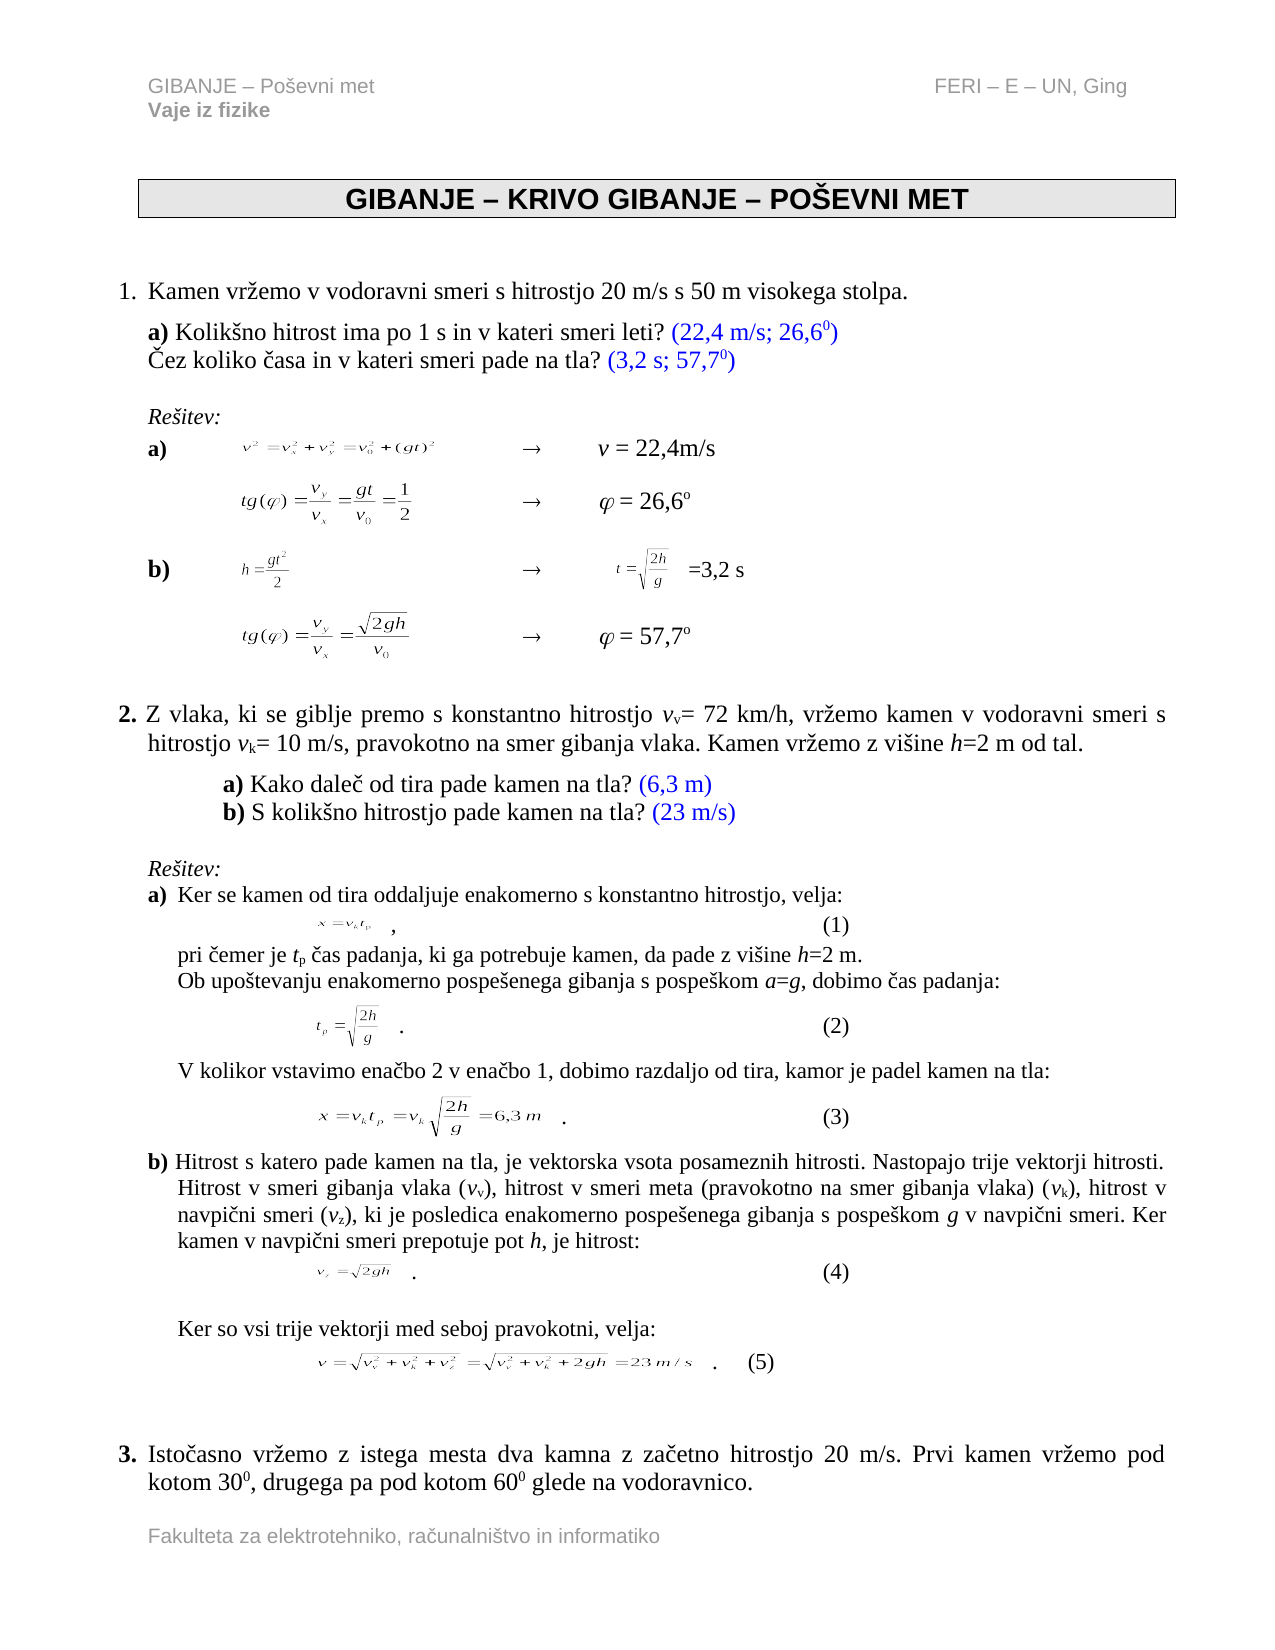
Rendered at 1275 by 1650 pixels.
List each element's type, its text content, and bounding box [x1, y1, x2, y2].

text a) Ker se kamen od tira oddaljuje enakomerno s konstantno hitrostjo, velja: [148, 881, 1167, 908]
text Rešitev: [148, 403, 1167, 429]
text b) S kolikšno hitrostjo pade kamen na tla? (23 m/s) [148, 797, 1167, 826]
text Ob upoštevanju enakomerno pospešenega gibanja s pospeškom a=g, dobimo čas padanja: [177, 967, 1167, 993]
text 2. Z vlaka, ki se giblje premo s konstantno hitrostjo vv= 72 km/h, vržemo kamen v vodoravni smeri s hitrostjo vk= 10 m/s, pravokotno na smer gibanja vlaka. Kamen vržemo z višine h=2 m od tal. [118, 699, 1167, 757]
text GIBANJE – KRIVO GIBANJE – POŠEVNI MET [139, 180, 1175, 217]
text b)  =3,2 s [148, 536, 1167, 600]
text   = 57,7o [148, 600, 1167, 670]
text . (3) [252, 1084, 1167, 1148]
text V kolikor vstavimo enačbo 2 v enačbo 1, dobimo razdaljo od tira, kamor je padel kamen na tla: [177, 1058, 1167, 1084]
text . (4) [223, 1253, 1167, 1289]
text   = 26,6o [148, 466, 1167, 536]
text b) Hitrost s katero pade kamen na tla, je vektorska vsota posameznih hitrosti. Nastopajo trije vektorji hitrosti. Hitrost v smeri gibanja vlaka (vv), hitrost v smeri meta (pravokotno na smer gibanja vlaka) (vk), hitrost v navpični smeri (vz), ki je posledica enakomerno pospešenega gibanja s pospeškom g v navpični smeri. Ker kamen v navpični smeri prepotuje pot h, je hitrost: [148, 1148, 1167, 1253]
text Ker so vsi trije vektorji med seboj pravokotni, velja: [177, 1315, 1167, 1341]
text pri čemer je tp čas padanja, ki ga potrebuje kamen, da pade z višine h=2 m. [177, 941, 1167, 967]
text b) Čez koliko časa in v kateri smeri pade na tla? (3,2 s; 57,70) [148, 346, 1167, 374]
list Kamen vržemo v vodoravni smeri s hitrostjo 20 m/s s 50 m visokega stolpa. [118, 276, 1167, 305]
text . (2) [252, 993, 1167, 1058]
text , (1) [252, 908, 1167, 941]
text a) Kako daleč od tira pade kamen na tla? (6,3 m) [148, 769, 1167, 797]
text . (5) [223, 1341, 1167, 1381]
text a) Kolikšno hitrost ima po 1 s in v kateri smeri leti? (22,4 m/s; 26,60) [148, 317, 1167, 346]
text Rešitev: [148, 855, 1167, 881]
text 3. Istočasno vržemo z istega mesta dva kamna z začetno hitrostjo 20 m/s. Prvi kamen vržemo pod kotom 300, drugega pa pod kotom 600 glede na vodoravnico. [118, 1439, 1167, 1496]
text a)  v = 22,4m/s [148, 429, 1167, 466]
